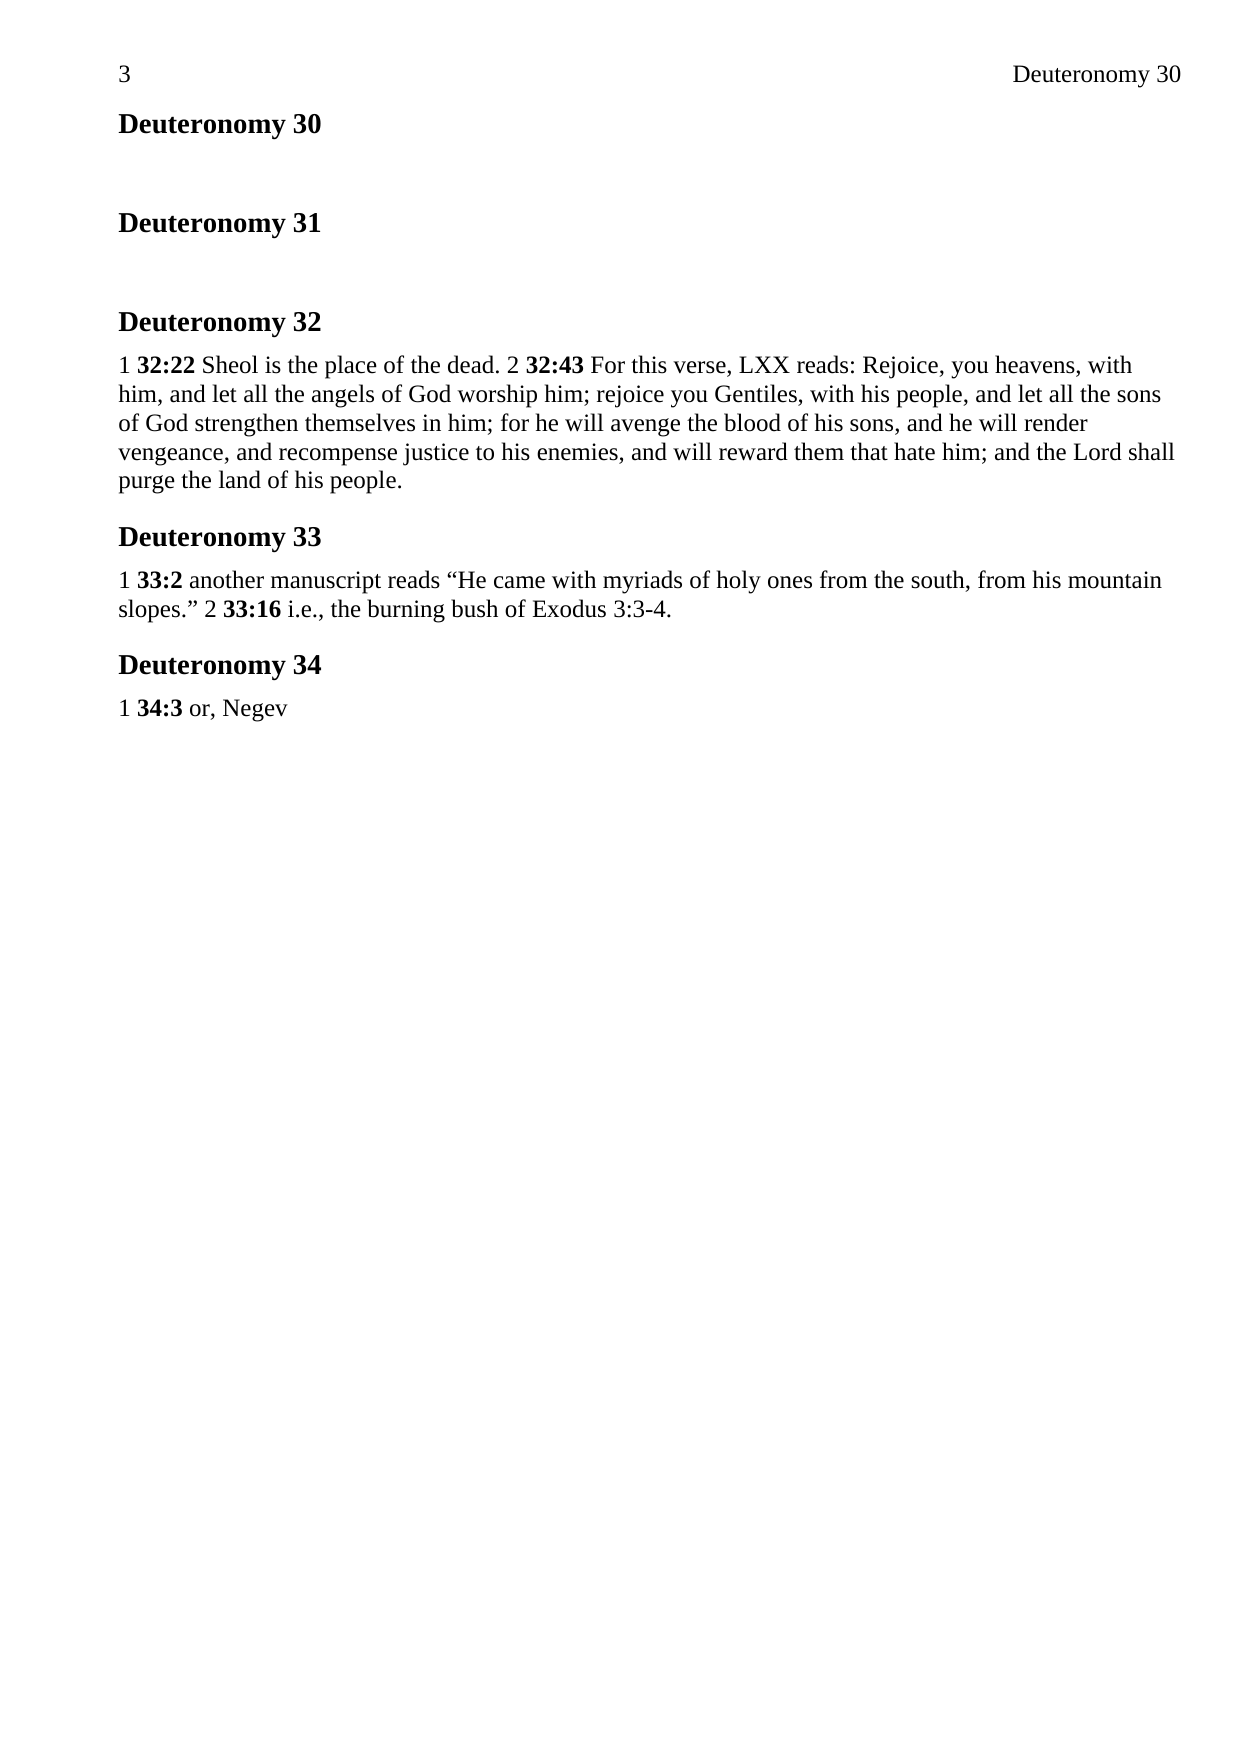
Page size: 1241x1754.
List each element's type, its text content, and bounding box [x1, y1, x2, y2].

text 1 33:2 another manuscript reads “He came with myriads of holy ones from the south, from his mountain slopes.” 2 33:16 i.e., the burning bush of Exodus 3:3-4. [118, 565, 1181, 622]
subtitle Deuteronomy 30 [118, 106, 1181, 139]
subtitle Deuteronomy 33 [118, 519, 1181, 552]
text 1 32:22 Sheol is the place of the dead. 2 32:43 For this verse, LXX reads: Rejoice, you heavens, with him, and let all the angels of God worship him; rejoice you Gentiles, with his people, and let all the sons of God strengthen themselves in him; for he will avenge the blood of his sons, and he will render vengeance, and recompense justice to his enemies, and will reward them that hate him; and the Lord shall purge the land of his people. [118, 351, 1181, 494]
subtitle Deuteronomy 34 [118, 647, 1181, 681]
text 1 34:3 or, Negev [118, 693, 1181, 722]
subtitle Deuteronomy 32 [118, 305, 1181, 338]
subtitle Deuteronomy 31 [118, 206, 1181, 239]
